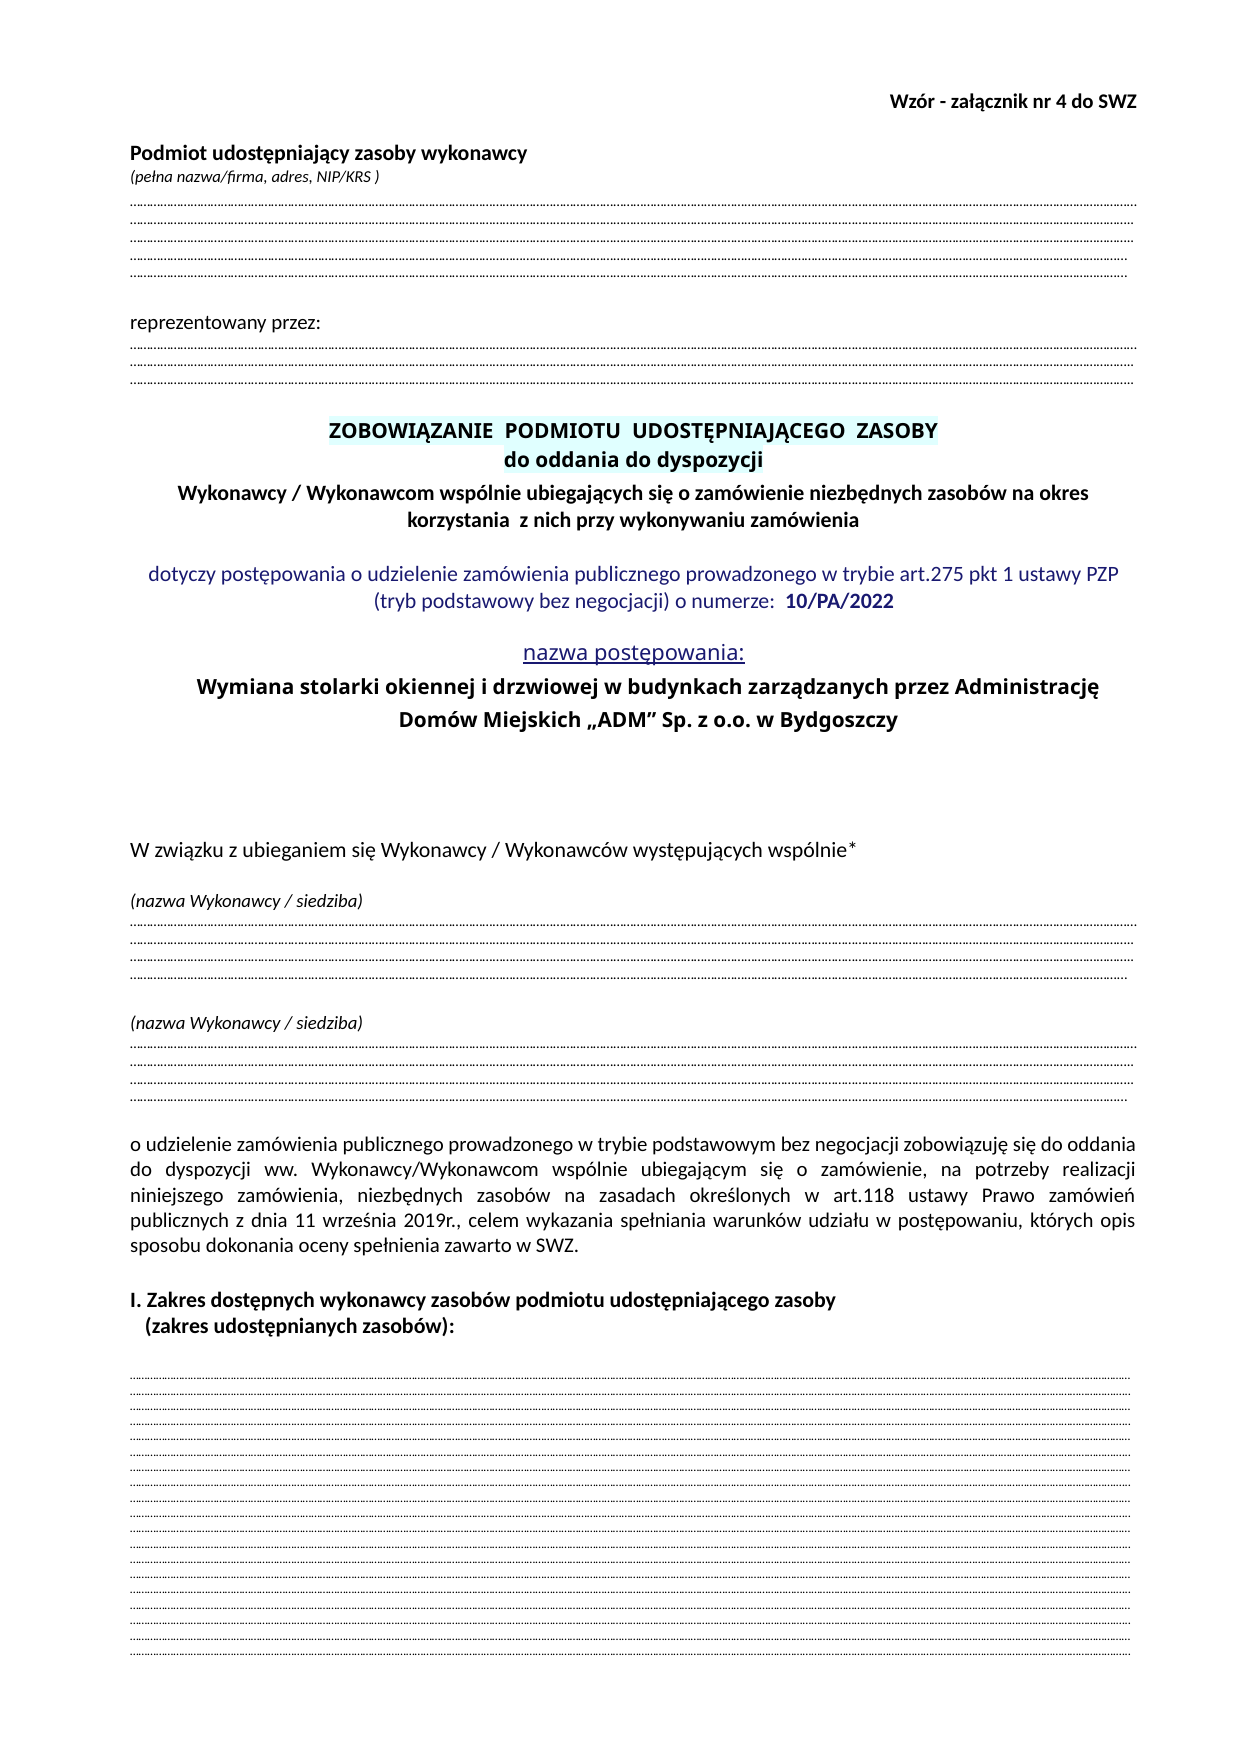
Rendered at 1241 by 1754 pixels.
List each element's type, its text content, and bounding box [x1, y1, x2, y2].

text …………………………………………………………………………………………………………………………………………………………………………………………………………………………………………………………………………………………………………………………………………………………………………………………………………………………………………………………………………………………………………………………………………………..………………………………………………………………………………………………………………………………………………………………………………………………………………………………………………………………………..……………………………………………………………………………………………………………………………………………………………………………………………………………………………………………………………………... [130, 912, 1137, 983]
text …………………………………………………………………………………………………………………………………………………………………………………………………………………………………………………………………………………………………………………………………………………………………………………………………………………………………………………………………………………………………………………………………………………..……………………………………………………………………………………………………………………………………………………………………………………………………………………………………………………………………….. [130, 335, 1137, 388]
text Wymiana stolarki okiennej i drzwiowej w budynkach zarządzanych przez Administrację Domów Miejskich „ADM” Sp. z o.o. w Bydgoszczy [159, 672, 1137, 733]
text I. Zakres dostępnych wykonawcy zasobów podmiotu udostępniającego zasoby [130, 1286, 1137, 1313]
text Wzór - załącznik nr 4 do SWZ [130, 89, 1137, 114]
text reprezentowany przez: [130, 309, 1137, 335]
text …………………………………………………………………………………………………………………………………………………………………………………………………………………………………………………………………………………………………………………………………………………………………………………………………………………………………………………………………………………………………………………………………………………..………………………………………………………………………………………………………………………………………………………………………………………………………………………………………………………………………..……………………………………………………………………………………………………………………………………………………………………………………………………………………………………………………………………...……………………………………………………………………………………………………………………………………………………………………………………………………………………………………………………………………... [130, 192, 1137, 281]
text (nazwa Wykonawcy / siedziba) [130, 889, 1137, 912]
text (nazwa Wykonawcy / siedziba) [130, 1011, 1137, 1034]
text (zakres udostępnianych zasobów): [130, 1313, 1137, 1339]
text dotyczy postępowania o udzielenie zamówienia publicznego prowadzonego w trybie art.275 pkt 1 ustawy PZP (tryb podstawowy bez negocjacji) o numerze: 10/PA/2022 [130, 561, 1137, 614]
text (pełna nazwa/firma, adres, NIP/KRS ) [130, 166, 1137, 186]
text nazwa postępowania: [130, 637, 1137, 667]
text do oddania do dyspozycji [130, 445, 1137, 473]
text W związku z ubieganiem się Wykonawcy / Wykonawców występujących wspólnie* [130, 836, 1137, 862]
text o udzielenie zamówienia publicznego prowadzonego w trybie podstawowym bez negocjacji zobowiązuję się do oddania do dyspozycji ww. Wykonawcy/Wykonawcom wspólnie ubiegającym się o zamówienie, na potrzeby realizacji niniejszego zamówienia, niezbędnych zasobów na zasadach określonych w art.118 ustawy Prawo zamówień publicznych z dnia 11 września 2019r., celem wykazania spełniania warunków udziału w postępowaniu, których opis sposobu dokonania oceny spełnienia zawarto w SWZ. [130, 1131, 1137, 1258]
text …………………………………………………………………………………………………………………………………………………………………………………………………………………………………………………………………………………………………………………………………………………………………………………………………………………………………………………………………………………………………………………………………………………..………………………………………………………………………………………………………………………………………………………………………………………………………………………………………………………………………..……………………………………………………………………………………………………………………………………………………………………………………………………………………………………………………………………... [130, 1034, 1137, 1106]
text …………………………………………………………………………………………………………………………………………………………………………………………………………………………………………………………………………………………………………………………………………………………………………………………………………………………………………………………………………………………………………………………………………………………………………………………………………………………………….…..…………………………………………………………………………………………………………………………………………………………………………………………………………………………………………………………………………………………………………………………………………………………………………………………………………………………………………………………………………………………………………………………………………………………………………………………………………………………………….…..…………………………………………………………………………………………………………………………………………………………………………………………………………………………………………………………………………………………………………………………………………………………………………………………………………………………………………………………………………………………………………………………………………………………………………………………………………………………………….…..…………………………………………………………………………………………………………………………………………………………………………………………………………………………………………………………………………………………………………………………………………………………………………………………………………………………………………………………………………………………………………………………………………………………………………………………………………………………………….…..…………………………………………………………………………………………………………………………………………………………………………………………………………………………………………………………………………………………………………………………………………………………………………………………………………………………………………………………………………………………………………………………………………………………………………………………………………………………………….…..…………………………………………………………………………………………………………………………………………………………………………………………………………………………………………………………………………………………………………………………………………………………………………………………………………………………………………………………………………………………………………………………………………………………………………………………………………………………………….…..………………………………………………………………………………………………………………………………………………………………………………………………………………………………………………………………………………………………………………………………………………………………………………………………………………………………………………………………………………………………………………………………………………………………………………………………………………………………………………………………………………………………………………………………………………………………………………………………………………………………………………………………………………………………………………………………………………………….…..…………………………………………………………………………………………………………………………………………………………………………………………………………………………………………………………………………………………………………………………………………………………………………………………………………………………………………………………………………………………………………………………………………………………………………………………………………………………………….…..…………………………………………………………………………………………………………………………………………………………………………………………………………………………………………………………………………………………………………………………………………………………………………………………………………………………………………………………………………………………………………………………………………………………………………………………………………………………………….….. [130, 1367, 1137, 1658]
text ZOBOWIĄZANIE PODMIOTU UDOSTĘPNIAJĄCEGO ZASOBY [130, 416, 1137, 445]
text Wykonawcy / Wykonawcom wspólnie ubiegających się o zamówienie niezbędnych zasobów na okres korzystania z nich przy wykonywaniu zamówienia [130, 479, 1137, 532]
text Podmiot udostępniający zasoby wykonawcy [130, 139, 1137, 166]
